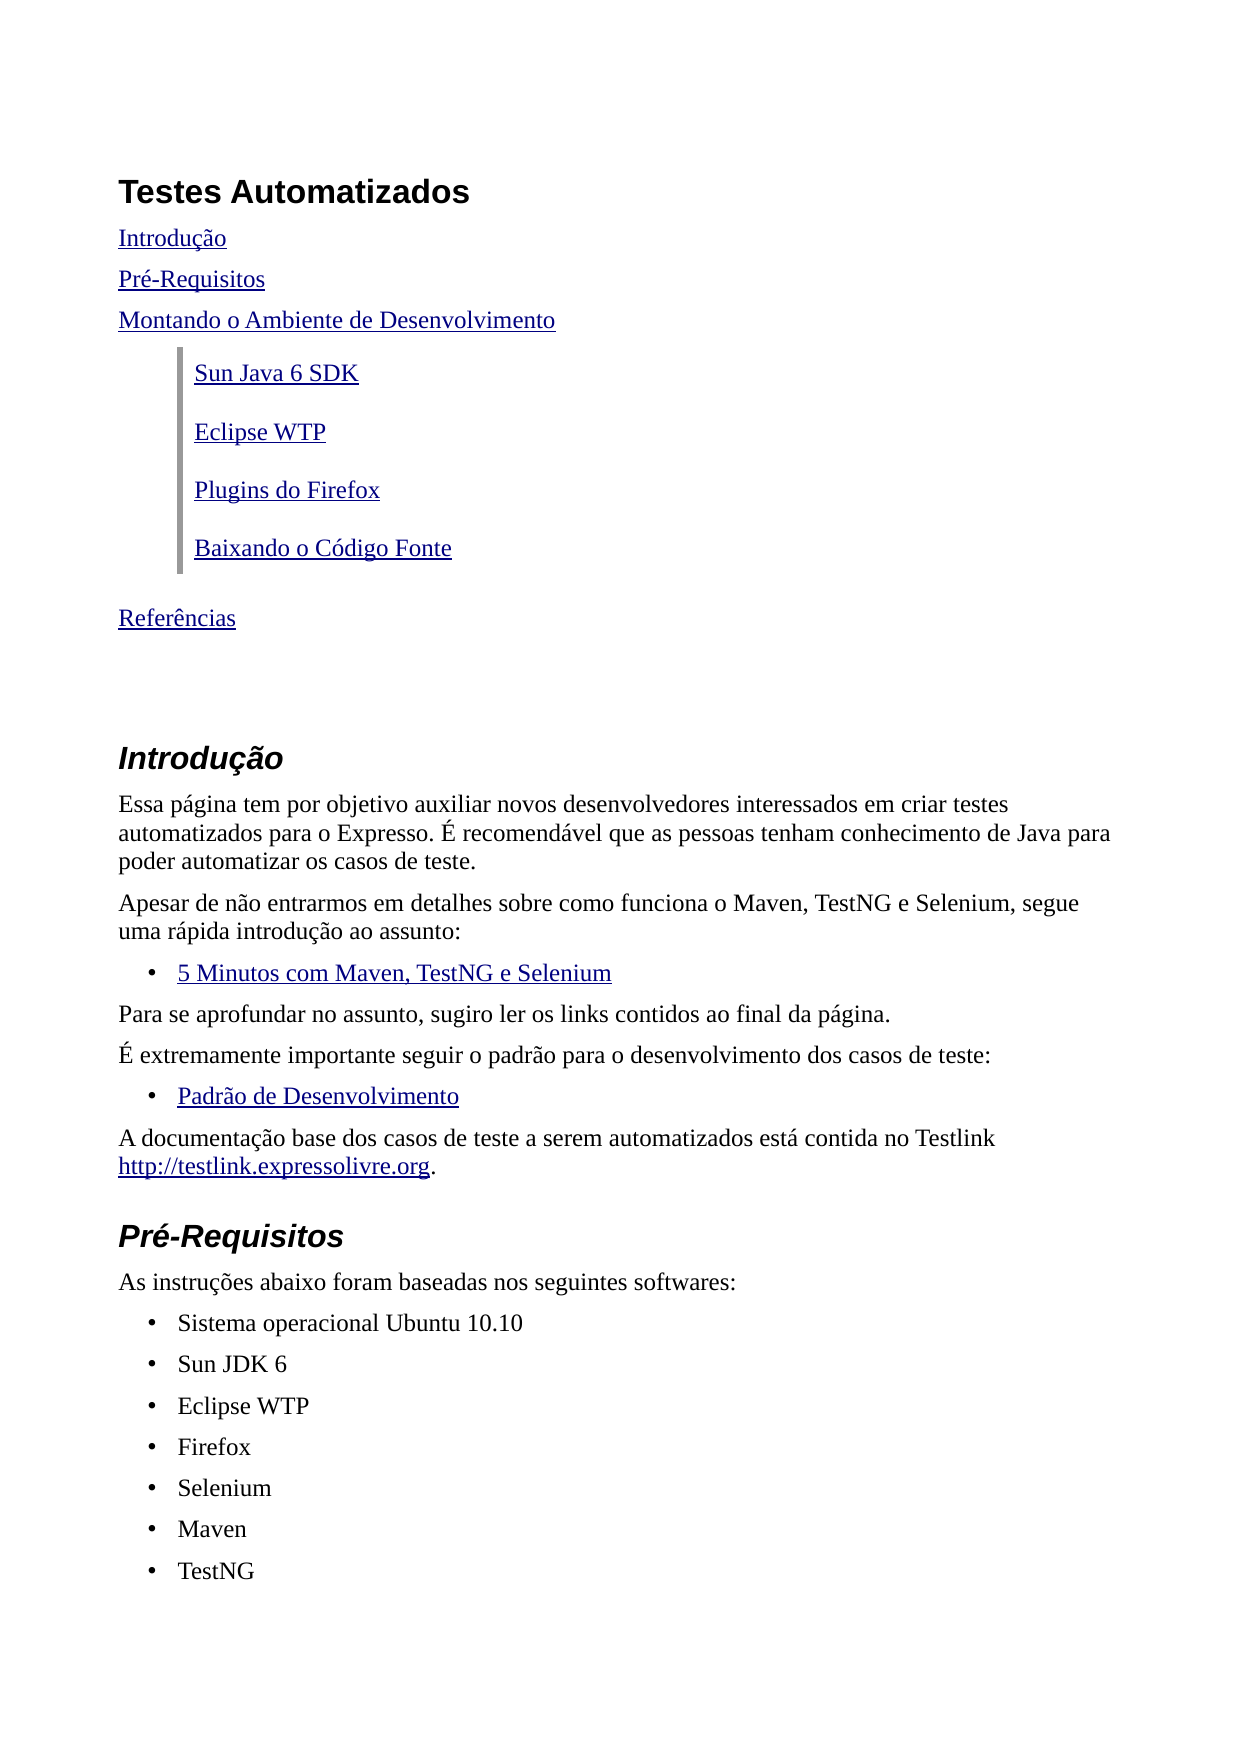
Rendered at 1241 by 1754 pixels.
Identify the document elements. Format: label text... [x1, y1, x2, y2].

text Essa página tem por objetivo auxiliar novos desenvolvedores interessados em criar testes automatizados para o Expresso. É recomendável que as pessoas tenham conhecimento de Java para poder automatizar os casos de teste. [118, 789, 1122, 875]
text Montando o Ambiente de Desenvolvimento [118, 306, 1122, 334]
list TestNG [148, 1556, 1122, 1584]
text Baixando o Código Fonte [183, 521, 1063, 574]
list Sun JDK 6 [148, 1349, 1122, 1378]
subtitle Testes Automatizados [118, 172, 1122, 211]
list Eclipse WTP [148, 1391, 1122, 1419]
list 5 Minutos com Maven, TestNG e Selenium [148, 958, 1122, 986]
text Pré-Requisitos [118, 264, 1122, 293]
list Selenium [148, 1473, 1122, 1502]
text A documentação base dos casos de teste a serem automatizados está contida no Testlink http://testlink.expressolivre.org. [118, 1123, 1122, 1180]
text Apesar de não entrarmos em detalhes sobre como funciona o Maven, TestNG e Selenium, segue uma rápida introdução ao assunto: [118, 888, 1122, 945]
list Firefox [148, 1432, 1122, 1461]
text Eclipse WTP [183, 405, 1063, 446]
list Sistema operacional Ubuntu 10.10 [148, 1308, 1122, 1337]
list Padrão de Desenvolvimento [148, 1081, 1122, 1110]
text Referências [118, 603, 1122, 632]
subtitle Pré-Requisitos [118, 1218, 1122, 1254]
text Introdução [118, 223, 1122, 252]
text É extremamente importante seguir o padrão para o desenvolvimento dos casos de teste: [118, 1040, 1122, 1069]
text Para se aprofundar no assunto, sugiro ler os links contidos ao final da página. [118, 999, 1122, 1028]
subtitle Introdução [118, 739, 1122, 776]
list Maven [148, 1514, 1122, 1543]
text Plugins do Firefox [183, 463, 1063, 504]
text Sun Java 6 SDK [183, 347, 1063, 387]
text As instruções abaixo foram baseadas nos seguintes softwares: [118, 1267, 1122, 1296]
